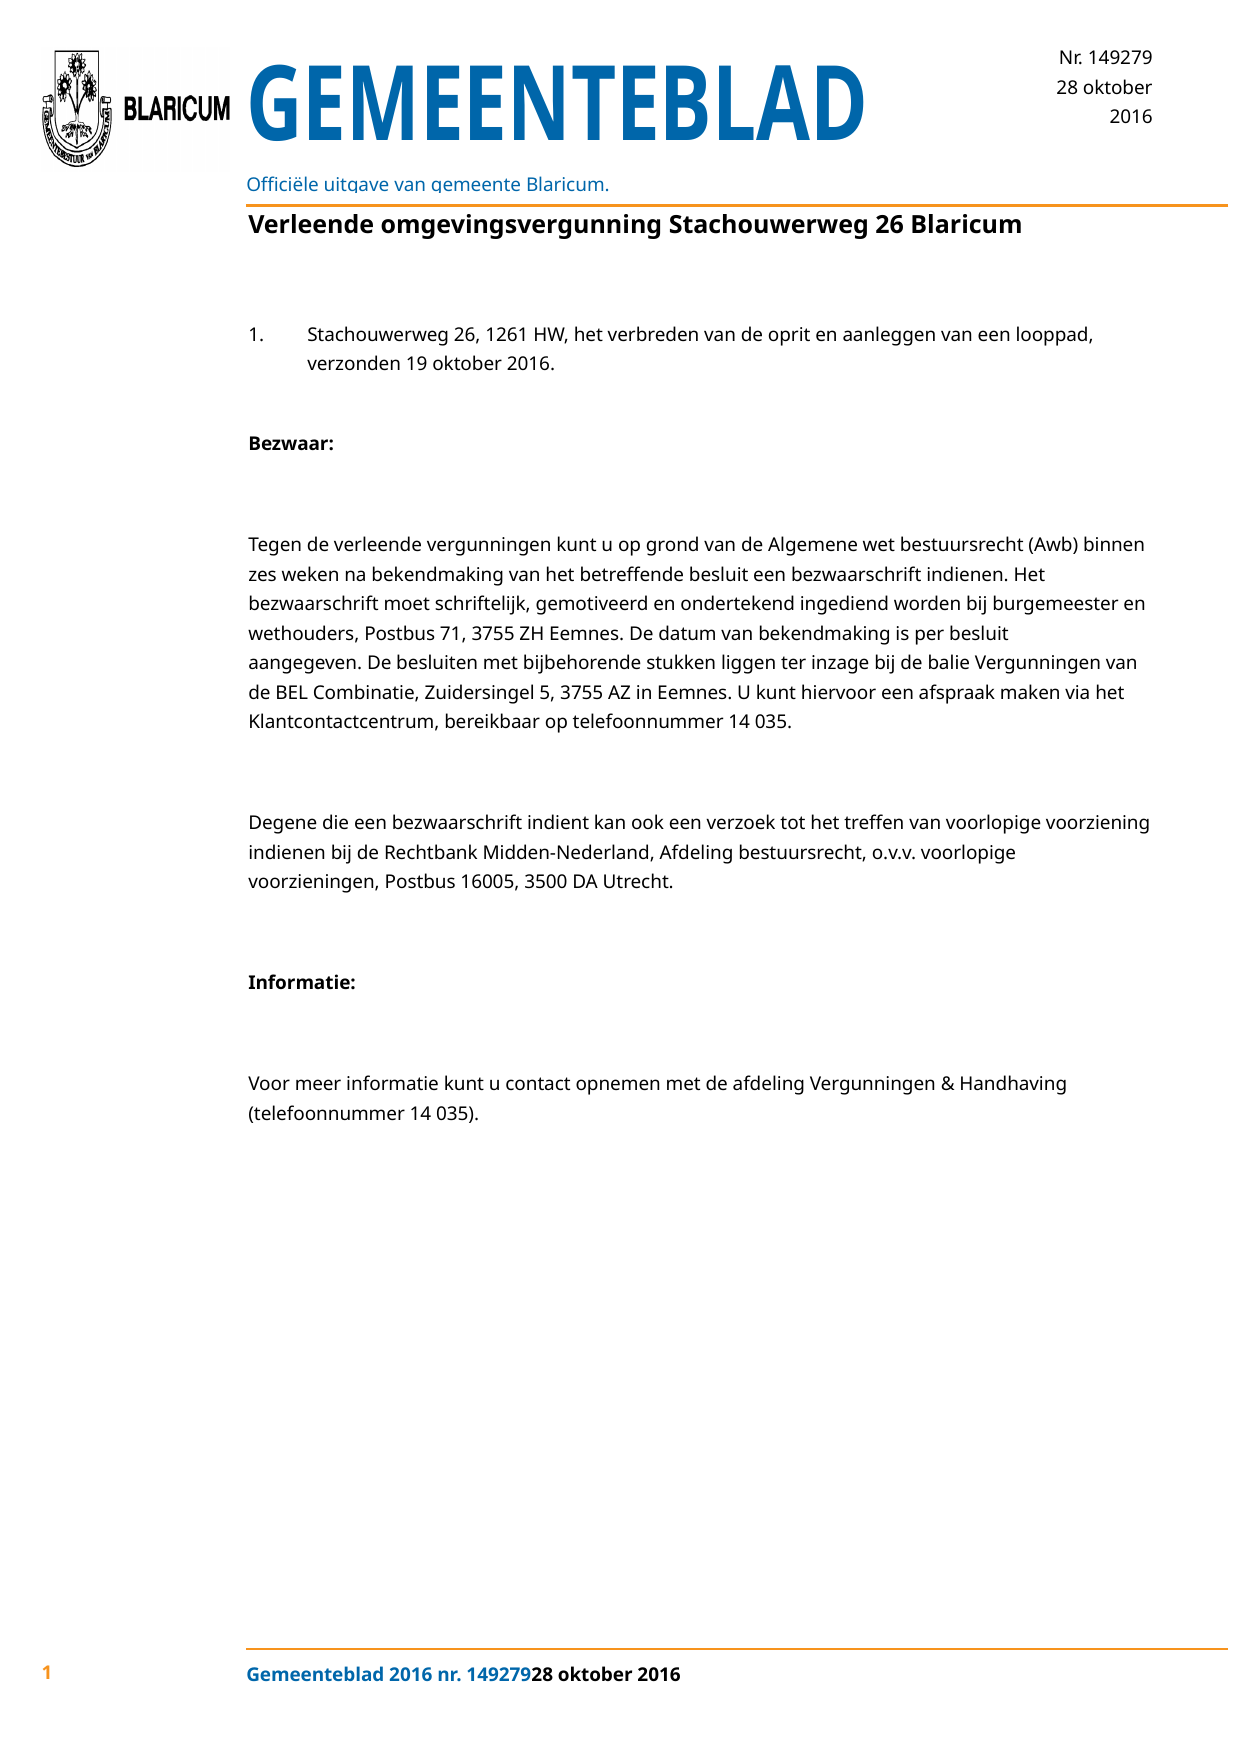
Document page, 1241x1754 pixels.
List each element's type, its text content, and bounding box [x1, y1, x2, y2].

text Voor meer informatie kunt u contact opnemen met de afdeling Vergunningen & Handhaving (telefoonnummer 14 035). [248, 1070, 1152, 1126]
text Degene die een bezwaarschrift indient kan ook een verzoek tot het treffen van voorlopige voorziening indienen bij de Rechtbank Midden-Nederland, Afdeling bestuursrecht, o.v.v. voorlopige voorzieningen, Postbus 16005, 3500 DA Utrecht. [248, 809, 1152, 894]
list Stachouwerweg 26, 1261 HW, het verbreden van de oprit en aanleggen van een looppad, verzonden 19 oktober 2016. [248, 321, 1152, 376]
text Bezwaar: [248, 430, 1152, 456]
text Informatie: [248, 969, 1152, 995]
text Tegen de verleende vergunningen kunt u op grond van de Algemene wet bestuursrecht (Awb) binnen zes weken na bekendmaking van het betreffende besluit een bezwaarschrift indienen. Het bezwaarschrift moet schriftelijk, gemotiveerd en ondertekend ingediend worden bij burgemeester en wethouders, Postbus 71, 3755 ZH Eemnes. De datum van bekendmaking is per besluit aangegeven. De besluiten met bijbehorende stukken liggen ter inzage bij de balie Vergunningen van de BEL Combinatie, Zuidersingel 5, 3755 AZ in Eemnes. U kunt hiervoor een afspraak maken via het Klantcontactcentrum, bereikbaar op telefoonnummer 14 035. [248, 531, 1152, 734]
picture [41, 47, 231, 172]
text Verleende omgevingsvergunning Stachouwerweg 26 Blaricum [248, 207, 1152, 241]
